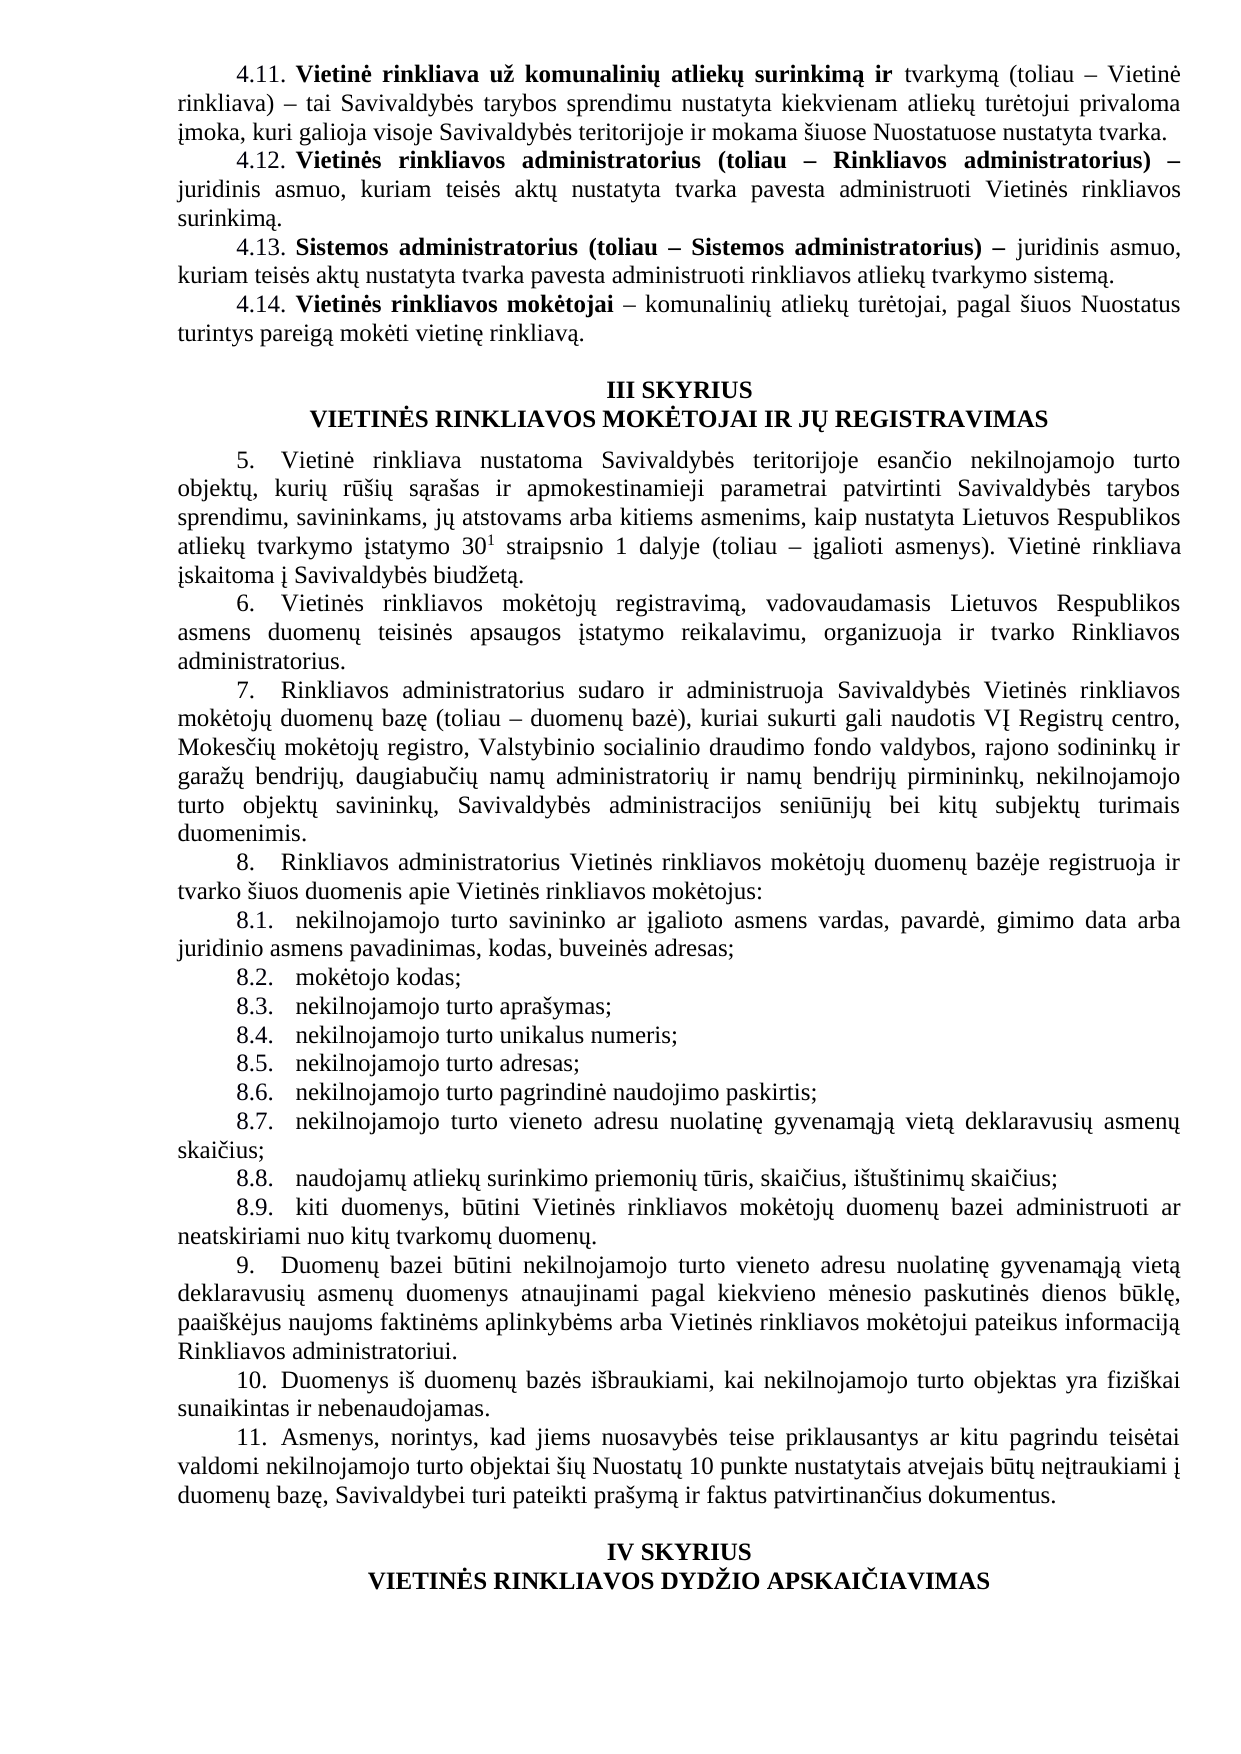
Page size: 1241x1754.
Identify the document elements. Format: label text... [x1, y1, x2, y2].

text 4.14. Vietinės rinkliavos mokėtojai – komunalinių atliekų turėtojai, pagal šiuos Nuostatus turintys pareigą mokėti vietinę rinkliavą. [177, 289, 1181, 347]
text 5. Vietinė rinkliava nustatoma Savivaldybės teritorijoje esančio nekilnojamojo turto objektų, kurių rūšių sąrašas ir apmokestinamieji parametrai patvirtinti Savivaldybės tarybos sprendimu, savininkams, jų atstovams arba kitiems asmenims, kaip nustatyta Lietuvos Respublikos atliekų tvarkymo įstatymo 301 straipsnio 1 dalyje (toliau – įgalioti asmenys). Vietinė rinkliava įskaitoma į Savivaldybės biudžetą. [177, 445, 1181, 588]
text 4.13. Sistemos administratorius (toliau – Sistemos administratorius) – juridinis asmuo, kuriam teisės aktų nustatyta tvarka pavesta administruoti rinkliavos atliekų tvarkymo sistemą. [177, 232, 1181, 289]
text 10. Duomenys iš duomenų bazės išbraukiami, kai nekilnojamojo turto objektas yra fiziškai sunaikintas ir nebenaudojamas. [177, 1365, 1181, 1422]
text 8. Rinkliavos administratorius Vietinės rinkliavos mokėtojų duomenų bazėje registruoja ir tvarko šiuos duomenis apie Vietinės rinkliavos mokėtojus: [177, 847, 1181, 905]
text 7. Rinkliavos administratorius sudaro ir administruoja Savivaldybės Vietinės rinkliavos mokėtojų duomenų bazę (toliau – duomenų bazė), kuriai sukurti gali naudotis VĮ Registrų centro, Mokesčių mokėtojų registro, Valstybinio socialinio draudimo fondo valdybos, rajono sodininkų ir garažų bendrijų, daugiabučių namų administratorių ir namų bendrijų pirmininkų, nekilnojamojo turto objektų savininkų, Savivaldybės administracijos seniūnijų bei kitų subjektų turimais duomenimis. [177, 675, 1181, 847]
text VIETINĖS RINKLIAVOS MOKĖTOJAI IR JŲ REGISTRAVIMAS [177, 404, 1181, 433]
text 8.8. naudojamų atliekų surinkimo priemonių tūris, skaičius, ištuštinimų skaičius; [177, 1163, 1181, 1192]
text 4.11. Vietinė rinkliava už komunalinių atliekų surinkimą ir tvarkymą (toliau – Vietinė rinkliava) – tai Savivaldybės tarybos sprendimu nustatyta kiekvienam atliekų turėtojui privaloma įmoka, kuri galioja visoje Savivaldybės teritorijoje ir mokama šiuose Nuostatuose nustatyta tvarka. [177, 59, 1181, 145]
text 8.4. nekilnojamojo turto unikalus numeris; [177, 1020, 1181, 1048]
text IV SKYRIUS [177, 1537, 1181, 1566]
text 8.5. nekilnojamojo turto adresas; [177, 1048, 1181, 1077]
text III SKYRIUS [177, 375, 1181, 404]
text 8.1. nekilnojamojo turto savininko ar įgalioto asmens vardas, pavardė, gimimo data arba juridinio asmens pavadinimas, kodas, buveinės adresas; [177, 905, 1181, 962]
text 11. Asmenys, norintys, kad jiems nuosavybės teise priklausantys ar kitu pagrindu teisėtai valdomi nekilnojamojo turto objektai šių Nuostatų 10 punkte nustatytais atvejais būtų neįtraukiami į duomenų bazę, Savivaldybei turi pateikti prašymą ir faktus patvirtinančius dokumentus. [177, 1422, 1181, 1508]
text 8.3. nekilnojamojo turto aprašymas; [177, 991, 1181, 1020]
text 8.9. kiti duomenys, būtini Vietinės rinkliavos mokėtojų duomenų bazei administruoti ar neatskiriami nuo kitų tvarkomų duomenų. [177, 1192, 1181, 1250]
text VIETINĖS RINKLIAVOS DYDŽIO APSKAIČIAVIMAS [177, 1566, 1181, 1595]
text 8.6. nekilnojamojo turto pagrindinė naudojimo paskirtis; [177, 1077, 1181, 1106]
text 9. Duomenų bazei būtini nekilnojamojo turto vieneto adresu nuolatinę gyvenamąją vietą deklaravusių asmenų duomenys atnaujinami pagal kiekvieno mėnesio paskutinės dienos būklę, paaiškėjus naujoms faktinėms aplinkybėms arba Vietinės rinkliavos mokėtojui pateikus informaciją Rinkliavos administratoriui. [177, 1250, 1181, 1365]
text 4.12. Vietinės rinkliavos administratorius (toliau – Rinkliavos administratorius) – juridinis asmuo, kuriam teisės aktų nustatyta tvarka pavesta administruoti Vietinės rinkliavos surinkimą. [177, 145, 1181, 232]
text 6. Vietinės rinkliavos mokėtojų registravimą, vadovaudamasis Lietuvos Respublikos asmens duomenų teisinės apsaugos įstatymo reikalavimu, organizuoja ir tvarko Rinkliavos administratorius. [177, 588, 1181, 675]
text 8.7. nekilnojamojo turto vieneto adresu nuolatinę gyvenamąją vietą deklaravusių asmenų skaičius; [177, 1106, 1181, 1163]
text 8.2. mokėtojo kodas; [177, 962, 1181, 991]
